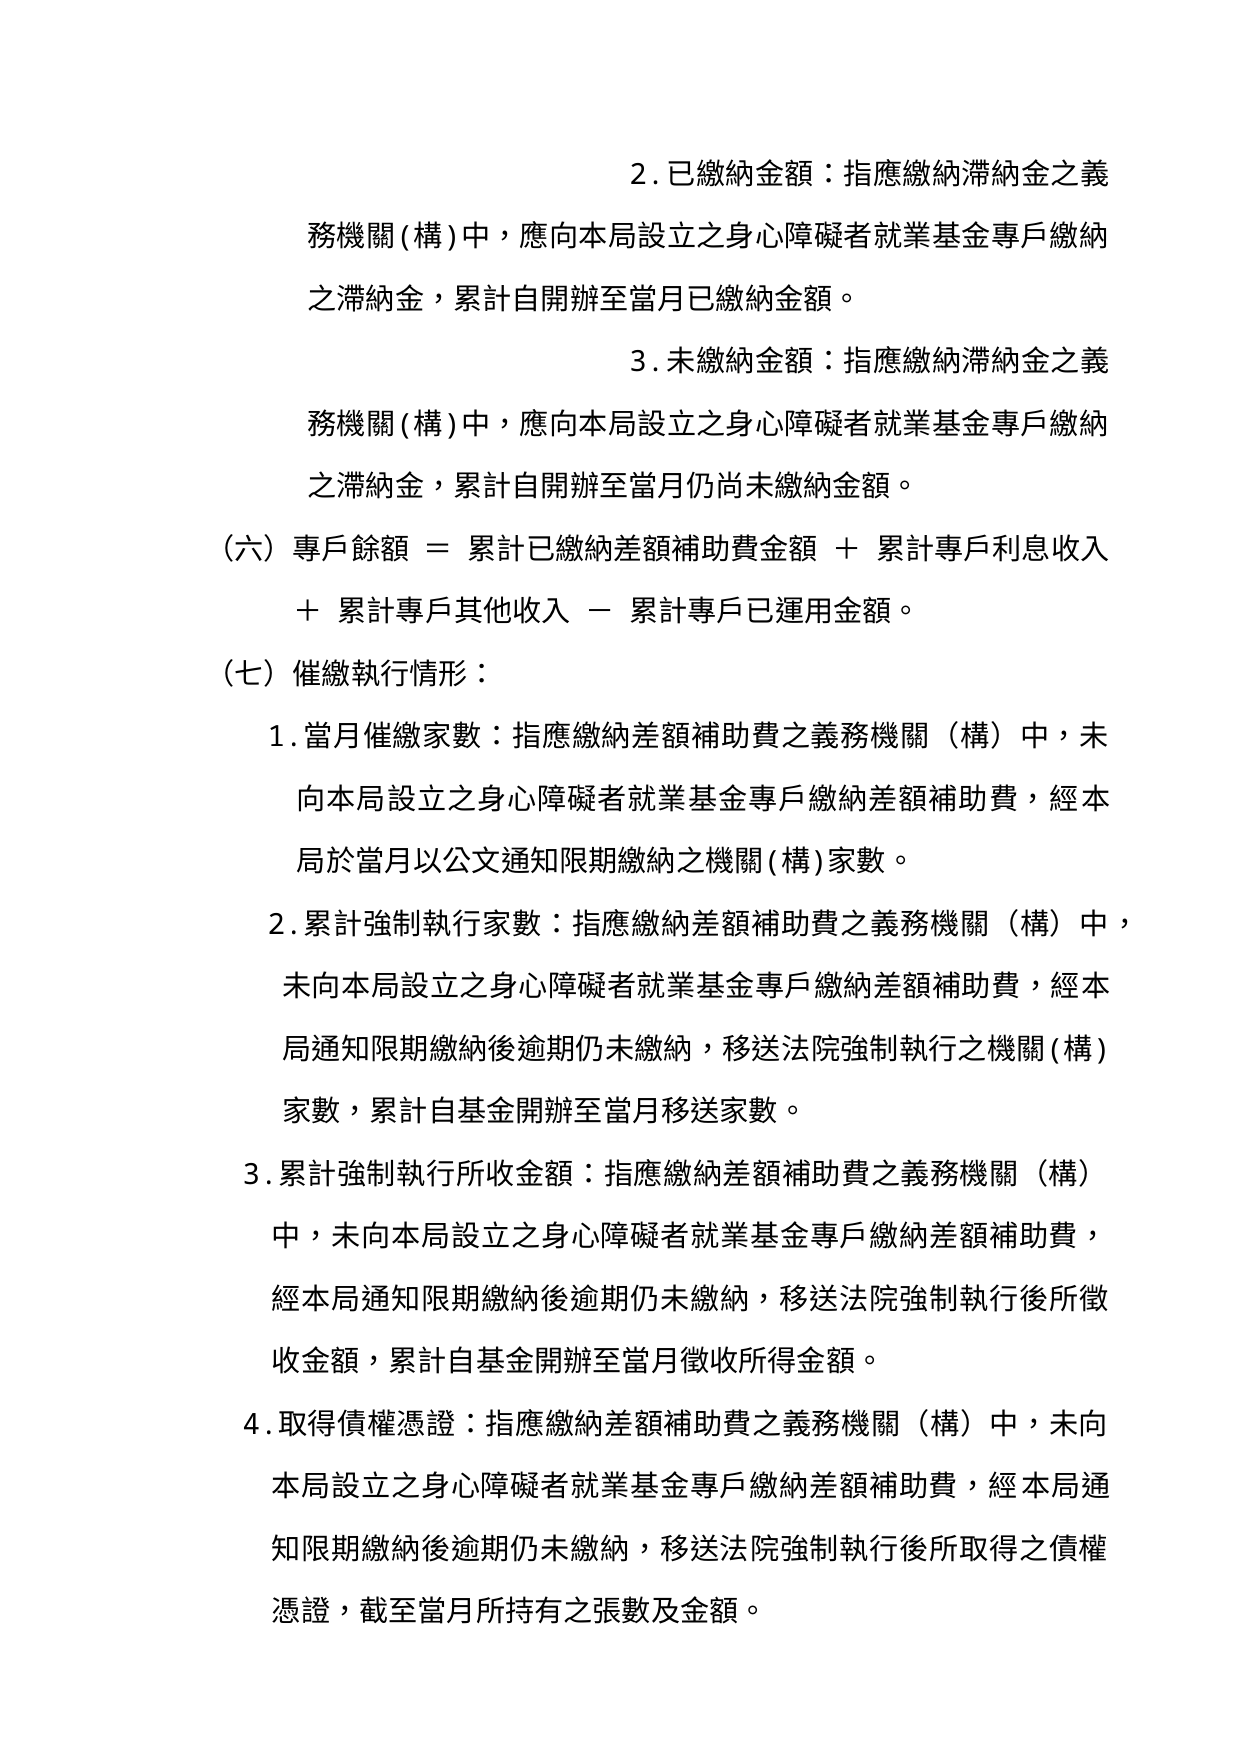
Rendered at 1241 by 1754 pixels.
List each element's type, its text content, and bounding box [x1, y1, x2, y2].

text （六）專戶餘額 ＝ 累計已繳納差額補助費金額 ＋ 累計專戶利息收入 ＋ 累計專戶其他收入 － 累計專戶已運用金額。 [205, 505, 1110, 630]
text 3.未繳納金額：指應繳納滯納金之義務機關(構)中，應向本局設立之身心障礙者就業基金專戶繳納之滯納金，累計自開辦至當月仍尚未繳納金額。 [307, 317, 1110, 505]
text 2.累計強制執行家數：指應繳納差額補助費之義務機關（構）中，未向本局設立之身心障礙者就業基金專戶繳納差額補助費，經本局通知限期繳納後逾期仍未繳納，移送法院強制執行之機關(構)家數，累計自基金開辦至當月移送家數。 [267, 880, 1110, 1130]
text 4.取得債權憑證：指應繳納差額補助費之義務機關（構）中，未向本局設立之身心障礙者就業基金專戶繳納差額補助費，經本局通知限期繳納後逾期仍未繳納，移送法院強制執行後所取得之債權憑證，截至當月所持有之張數及金額。 [242, 1380, 1110, 1630]
text 2.已繳納金額：指應繳納滯納金之義務機關(構)中，應向本局設立之身心障礙者就業基金專戶繳納之滯納金，累計自開辦至當月已繳納金額。 [307, 130, 1110, 317]
text 1.當月催繳家數：指應繳納差額補助費之義務機關（構）中，未向本局設立之身心障礙者就業基金專戶繳納差額補助費，經本局於當月以公文通知限期繳納之機關(構)家數。 [267, 692, 1110, 880]
text （七）催繳執行情形： [205, 630, 1110, 692]
text 3.累計強制執行所收金額：指應繳納差額補助費之義務機關（構）中，未向本局設立之身心障礙者就業基金專戶繳納差額補助費，經本局通知限期繳納後逾期仍未繳納，移送法院強制執行後所徵收金額，累計自基金開辦至當月徵收所得金額。 [242, 1130, 1110, 1380]
